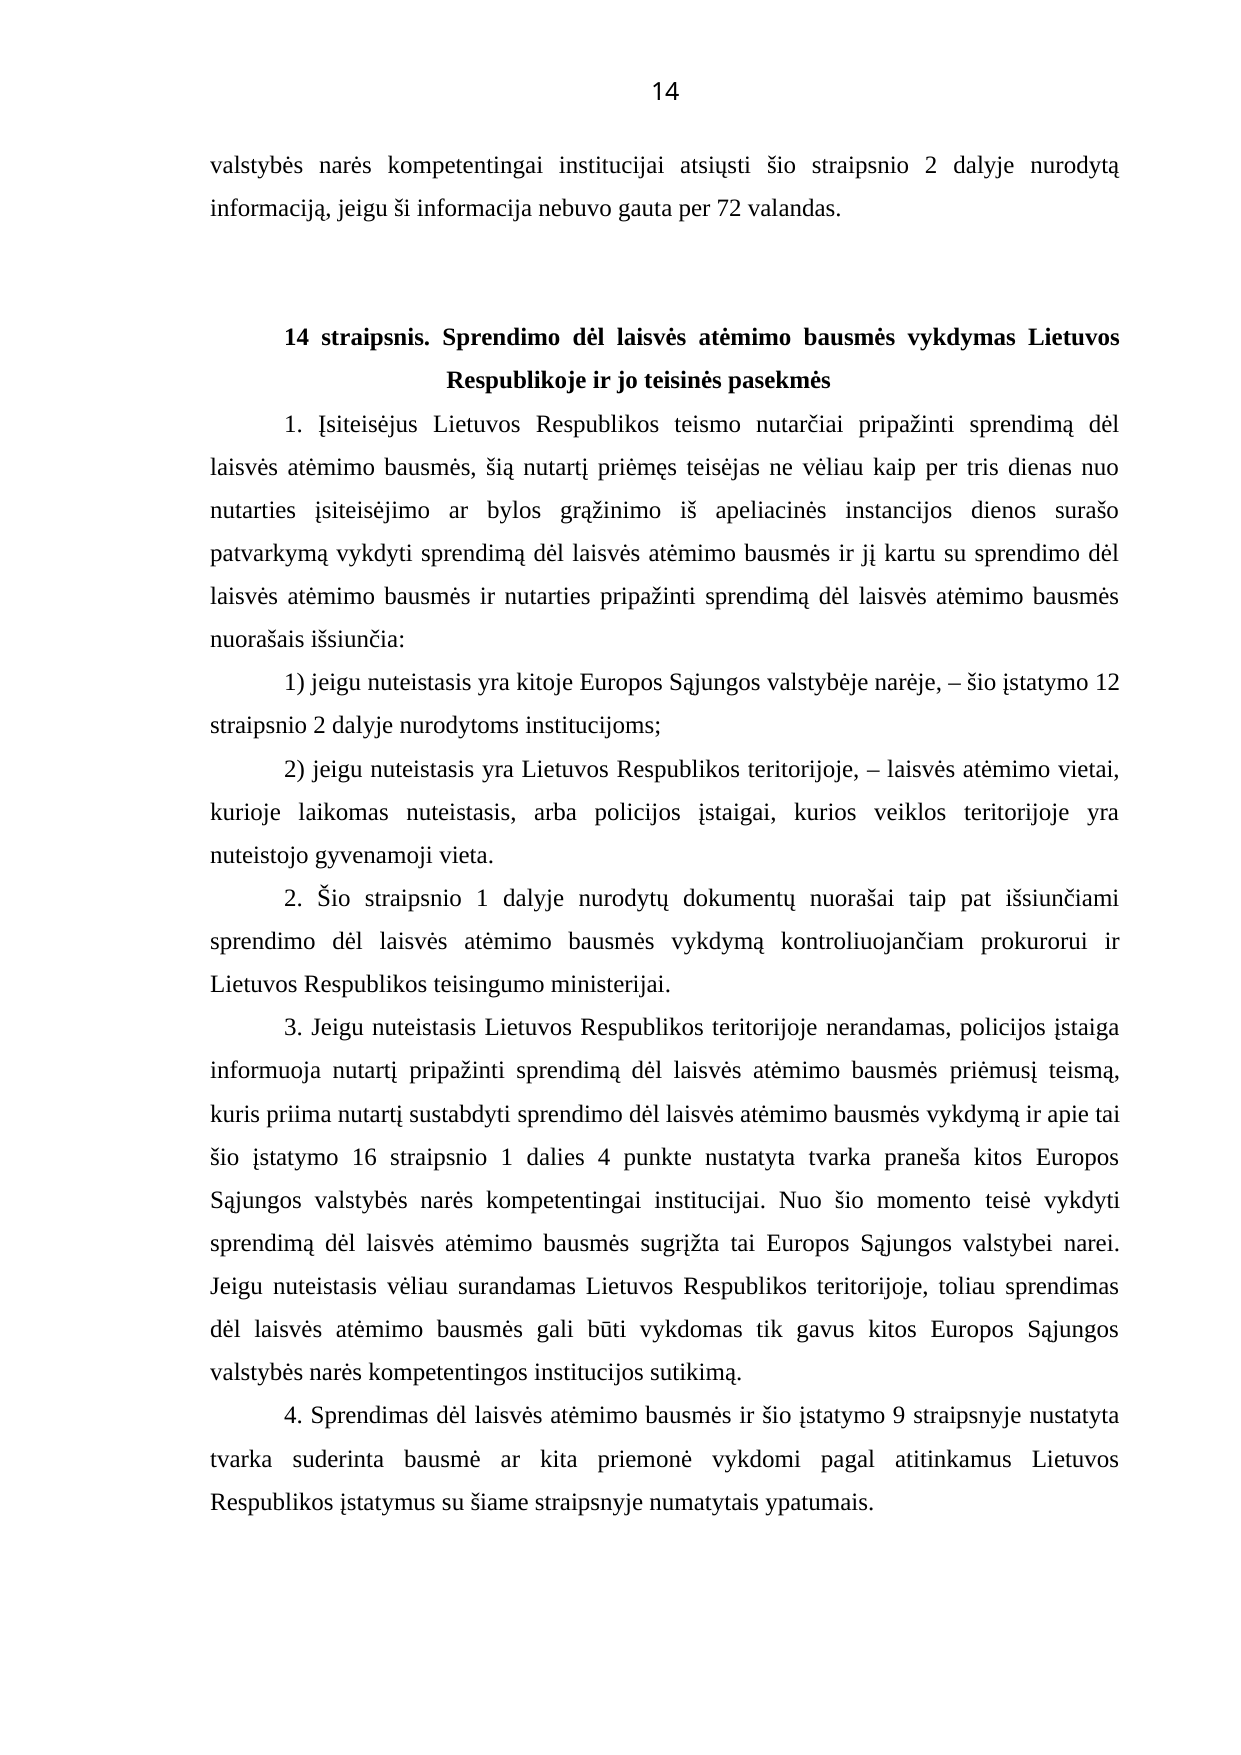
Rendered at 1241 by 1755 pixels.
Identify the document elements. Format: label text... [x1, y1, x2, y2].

text 1. Įsiteisėjus Lietuvos Respublikos teismo nutarčiai pripažinti sprendimą dėl laisvės atėmimo bausmės, šią nutartį priėmęs teisėjas ne vėliau kaip per tris dienas nuo nutarties įsiteisėjimo ar bylos grąžinimo iš apeliacinės instancijos dienos surašo patvarkymą vykdyti sprendimą dėl laisvės atėmimo bausmės ir jį kartu su sprendimo dėl laisvės atėmimo bausmės ir nutarties pripažinti sprendimą dėl laisvės atėmimo bausmės nuorašais išsiunčia: [210, 409, 1120, 653]
text 14 straipsnis. Sprendimo dėl laisvės atėmimo bausmės vykdymas Lietuvos Respublikoje ir jo teisinės pasekmės [284, 322, 1120, 394]
text 1) jeigu nuteistasis yra kitoje Europos Sąjungos valstybėje narėje, – šio įstatymo 12 straipsnio 2 dalyje nurodytoms institucijoms; [210, 667, 1120, 739]
text 3. Jeigu nuteistasis Lietuvos Respublikos teritorijoje nerandamas, policijos įstaiga informuoja nutartį pripažinti sprendimą dėl laisvės atėmimo bausmės priėmusį teismą, kuris priima nutartį sustabdyti sprendimo dėl laisvės atėmimo bausmės vykdymą ir apie tai šio įstatymo 16 straipsnio 1 dalies 4 punkte nustatyta tvarka praneša kitos Europos Sąjungos valstybės narės kompetentingai institucijai. Nuo šio momento teisė vykdyti sprendimą dėl laisvės atėmimo bausmės sugrįžta tai Europos Sąjungos valstybei narei. Jeigu nuteistasis vėliau surandamas Lietuvos Respublikos teritorijoje, toliau sprendimas dėl laisvės atėmimo bausmės gali būti vykdomas tik gavus kitos Europos Sąjungos valstybės narės kompetentingos institucijos sutikimą. [210, 1012, 1120, 1386]
text 2. Šio straipsnio 1 dalyje nurodytų dokumentų nuorašai taip pat išsiunčiami sprendimo dėl laisvės atėmimo bausmės vykdymą kontroliuojančiam prokurorui ir Lietuvos Respublikos teisingumo ministerijai. [210, 883, 1120, 998]
text 4. Sprendimas dėl laisvės atėmimo bausmės ir šio įstatymo 9 straipsnyje nustatyta tvarka suderinta bausmė ar kita priemonė vykdomi pagal atitinkamus Lietuvos Respublikos įstatymus su šiame straipsnyje numatytais ypatumais. [210, 1401, 1120, 1516]
text 2) jeigu nuteistasis yra Lietuvos Respublikos teritorijoje, – laisvės atėmimo vietai, kurioje laikomas nuteistasis, arba policijos įstaigai, kurios veiklos teritorijoje yra nuteistojo gyvenamoji vieta. [210, 754, 1120, 869]
text valstybės narės kompetentingai institucijai atsiųsti šio straipsnio 2 dalyje nurodytą informaciją, jeigu ši informacija nebuvo gauta per 72 valandas. [210, 150, 1120, 222]
